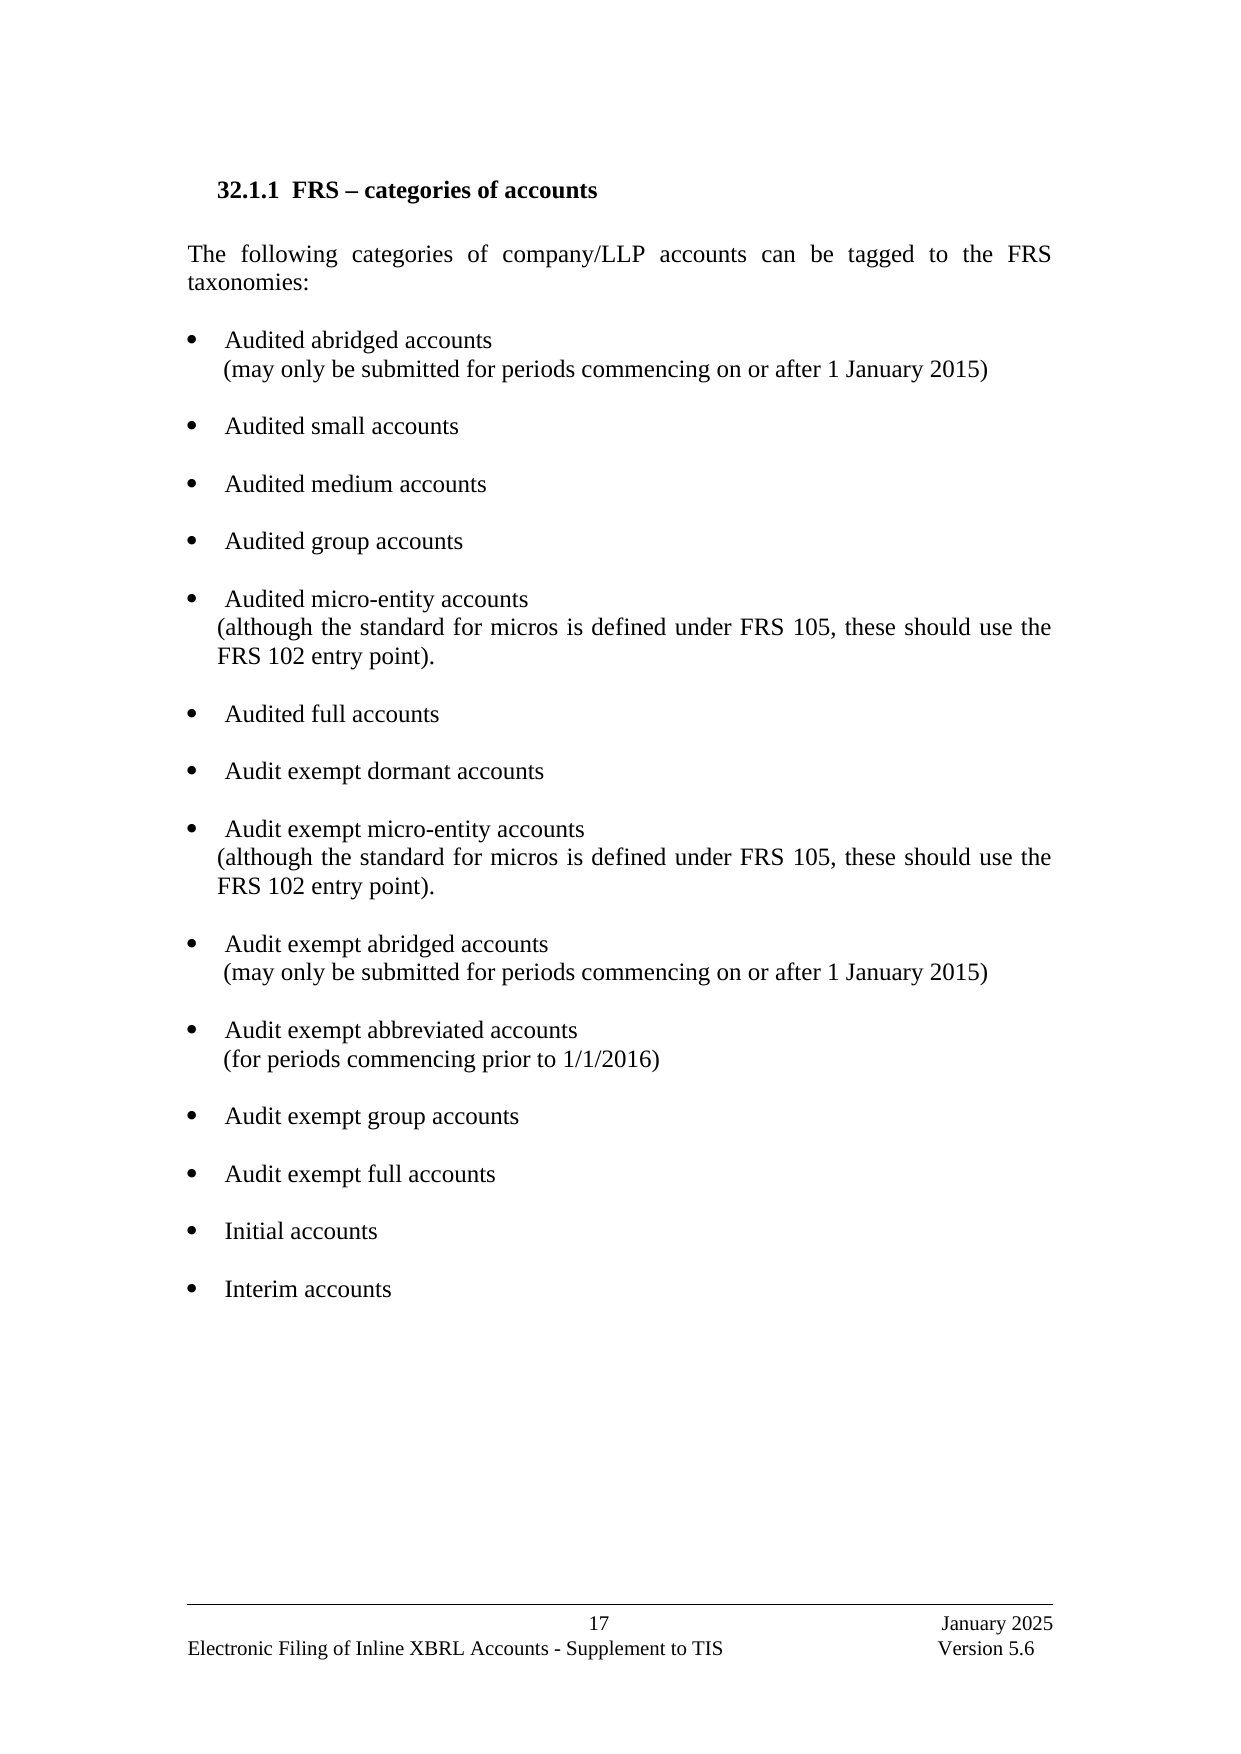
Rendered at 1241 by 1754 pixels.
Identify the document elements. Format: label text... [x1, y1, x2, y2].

text (may only be submitted for periods commencing on or after 1 January 2015) [217, 957, 1053, 986]
list Audited group accounts [187, 526, 1053, 555]
list Audit exempt group accounts [187, 1101, 1053, 1130]
list Audited small accounts [187, 411, 1053, 440]
list Audit exempt micro-entity accounts [187, 814, 1053, 842]
list Audit exempt abridged accounts [187, 929, 1053, 957]
text (for periods commencing prior to 1/1/2016) [217, 1044, 1053, 1072]
list Audited medium accounts [187, 469, 1053, 497]
subtitle FRS – categories of accounts [217, 175, 1053, 204]
text (although the standard for micros is defined under FRS 105, these should use the FRS 102 entry point). [217, 842, 1053, 900]
text (may only be submitted for periods commencing on or after 1 January 2015) [217, 354, 1053, 382]
list Audited abridged accounts [187, 325, 1053, 354]
text (although the standard for micros is defined under FRS 105, these should use the FRS 102 entry point). [217, 612, 1053, 670]
text The following categories of company/LLP accounts can be tagged to the FRS taxonomies: [187, 239, 1053, 296]
list Audit exempt abbreviated accounts [187, 1015, 1053, 1044]
list Audited full accounts [187, 699, 1053, 727]
list Initial accounts [187, 1216, 1053, 1245]
list Audit exempt dormant accounts [187, 756, 1053, 785]
list Interim accounts [187, 1274, 1053, 1302]
list Audit exempt full accounts [187, 1159, 1053, 1187]
list Audited micro-entity accounts [187, 584, 1053, 612]
